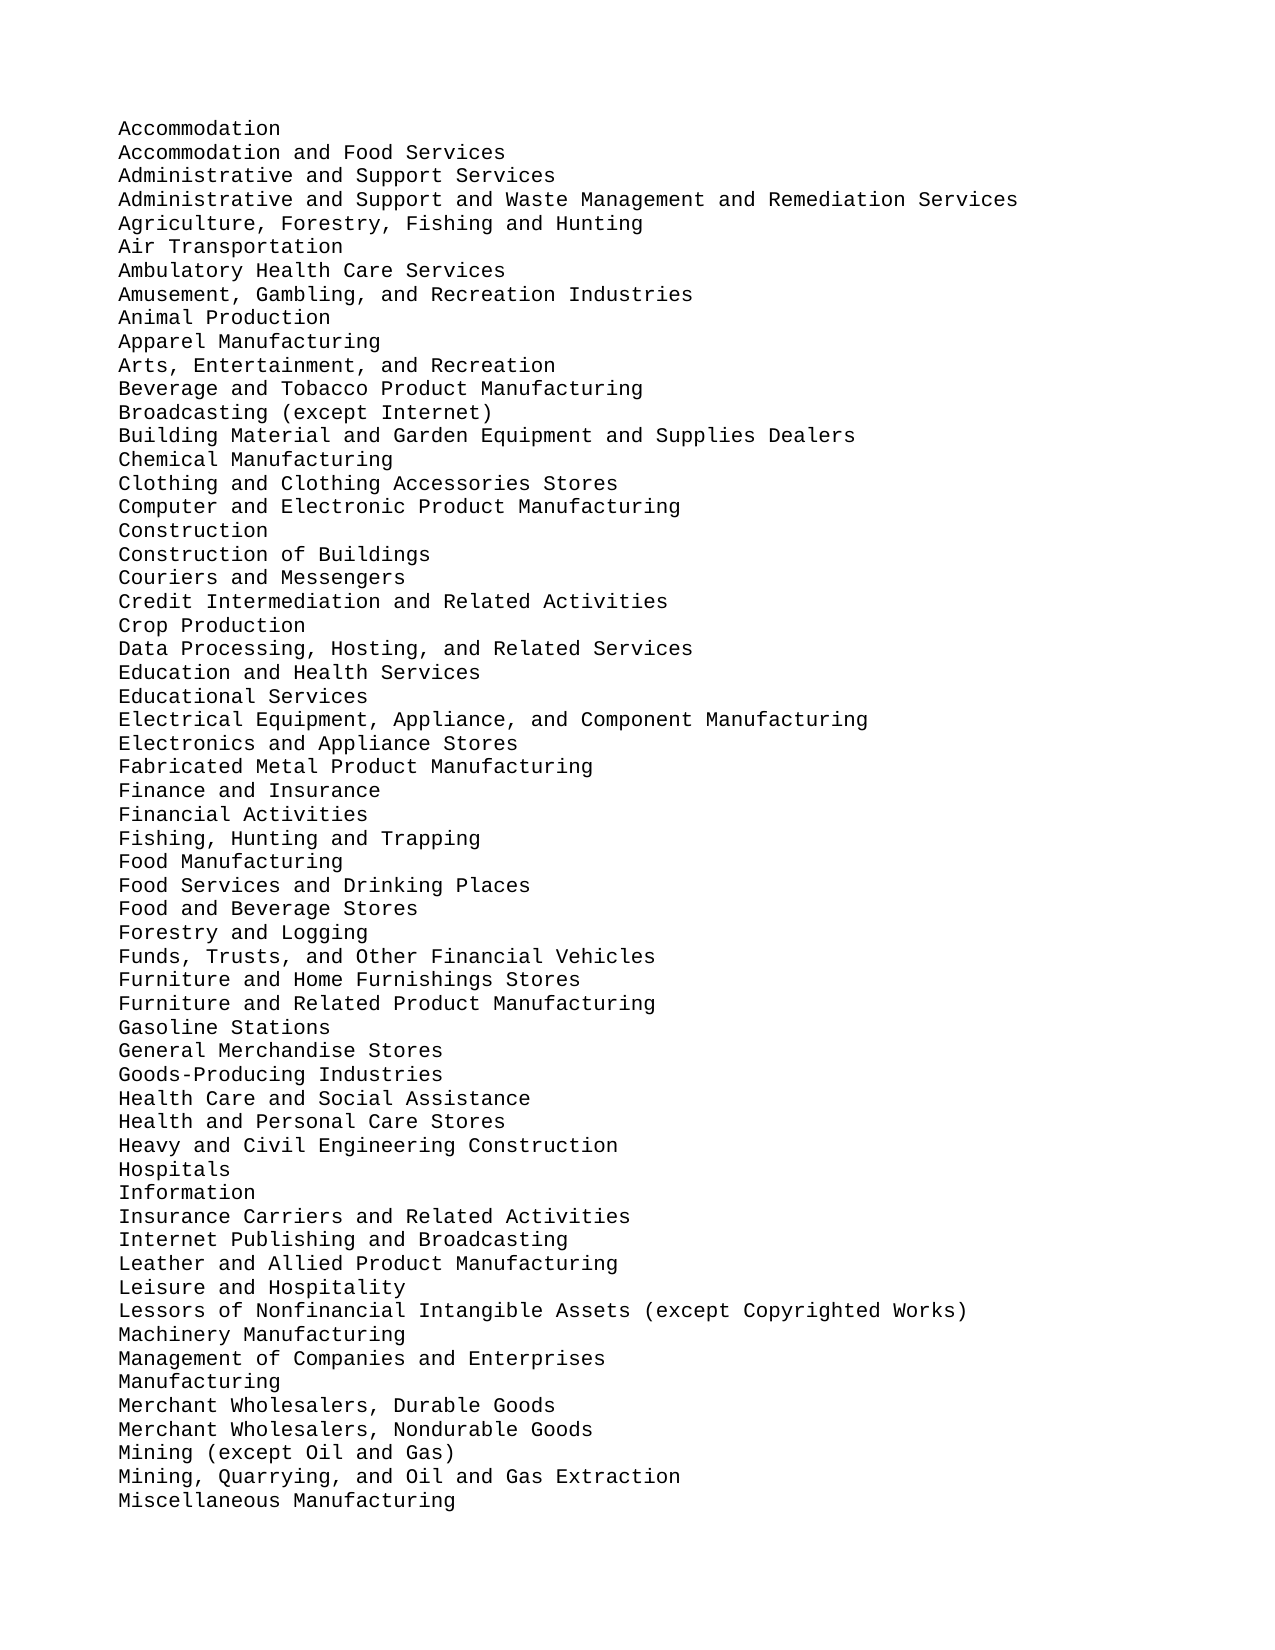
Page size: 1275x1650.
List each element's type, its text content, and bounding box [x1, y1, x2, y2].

text Data Processing, Hosting, and Related Services [118, 638, 1157, 662]
text Accommodation [118, 118, 1157, 142]
text Animal Production [118, 307, 1157, 331]
text Health Care and Social Assistance [118, 1088, 1157, 1111]
text Fabricated Metal Product Manufacturing [118, 757, 1157, 780]
text Financial Activities [118, 804, 1157, 827]
text Heavy and Civil Engineering Construction [118, 1135, 1157, 1158]
text Broadcasting (except Internet) [118, 402, 1157, 426]
text Fishing, Hunting and Trapping [118, 827, 1157, 851]
text Food Manufacturing [118, 851, 1157, 875]
text Agriculture, Forestry, Fishing and Hunting [118, 213, 1157, 236]
text Leisure and Hospitality [118, 1277, 1157, 1300]
text Manufacturing [118, 1371, 1157, 1395]
text Electrical Equipment, Appliance, and Component Manufacturing [118, 709, 1157, 733]
text Health and Personal Care Stores [118, 1111, 1157, 1135]
text Beverage and Tobacco Product Manufacturing [118, 378, 1157, 402]
text Ambulatory Health Care Services [118, 260, 1157, 284]
text Credit Intermediation and Related Activities [118, 591, 1157, 615]
text Insurance Carriers and Related Activities [118, 1206, 1157, 1229]
text Clothing and Clothing Accessories Stores [118, 473, 1157, 496]
text Food Services and Drinking Places [118, 875, 1157, 898]
text Mining, Quarrying, and Oil and Gas Extraction [118, 1466, 1157, 1489]
text Air Transportation [118, 236, 1157, 260]
text Miscellaneous Manufacturing [118, 1489, 1157, 1513]
text Furniture and Home Furnishings Stores [118, 969, 1157, 993]
text Furniture and Related Product Manufacturing [118, 993, 1157, 1017]
text Amusement, Gambling, and Recreation Industries [118, 284, 1157, 307]
text Administrative and Support and Waste Management and Remediation Services [118, 189, 1157, 213]
text Couriers and Messengers [118, 567, 1157, 591]
text Education and Health Services [118, 662, 1157, 686]
text Forestry and Logging [118, 922, 1157, 946]
text Funds, Trusts, and Other Financial Vehicles [118, 946, 1157, 969]
text Merchant Wholesalers, Nondurable Goods [118, 1419, 1157, 1442]
text Management of Companies and Enterprises [118, 1348, 1157, 1371]
text Construction of Buildings [118, 544, 1157, 567]
text Lessors of Nonfinancial Intangible Assets (except Copyrighted Works) [118, 1300, 1157, 1324]
text Building Material and Garden Equipment and Supplies Dealers [118, 426, 1157, 449]
text Electronics and Appliance Stores [118, 733, 1157, 757]
text Chemical Manufacturing [118, 449, 1157, 473]
text Computer and Electronic Product Manufacturing [118, 496, 1157, 520]
text Gasoline Stations [118, 1017, 1157, 1040]
text Arts, Entertainment, and Recreation [118, 354, 1157, 378]
text Mining (except Oil and Gas) [118, 1442, 1157, 1466]
text Apparel Manufacturing [118, 331, 1157, 354]
text Information [118, 1182, 1157, 1206]
text Educational Services [118, 686, 1157, 709]
text Goods-Producing Industries [118, 1064, 1157, 1088]
text Hospitals [118, 1158, 1157, 1182]
text Merchant Wholesalers, Durable Goods [118, 1395, 1157, 1419]
text Machinery Manufacturing [118, 1324, 1157, 1348]
text Construction [118, 520, 1157, 544]
text Administrative and Support Services [118, 165, 1157, 189]
text Finance and Insurance [118, 780, 1157, 804]
text Food and Beverage Stores [118, 898, 1157, 922]
text Accommodation and Food Services [118, 142, 1157, 165]
text Leather and Allied Product Manufacturing [118, 1253, 1157, 1277]
text General Merchandise Stores [118, 1040, 1157, 1064]
text Crop Production [118, 615, 1157, 638]
text Internet Publishing and Broadcasting [118, 1229, 1157, 1253]
